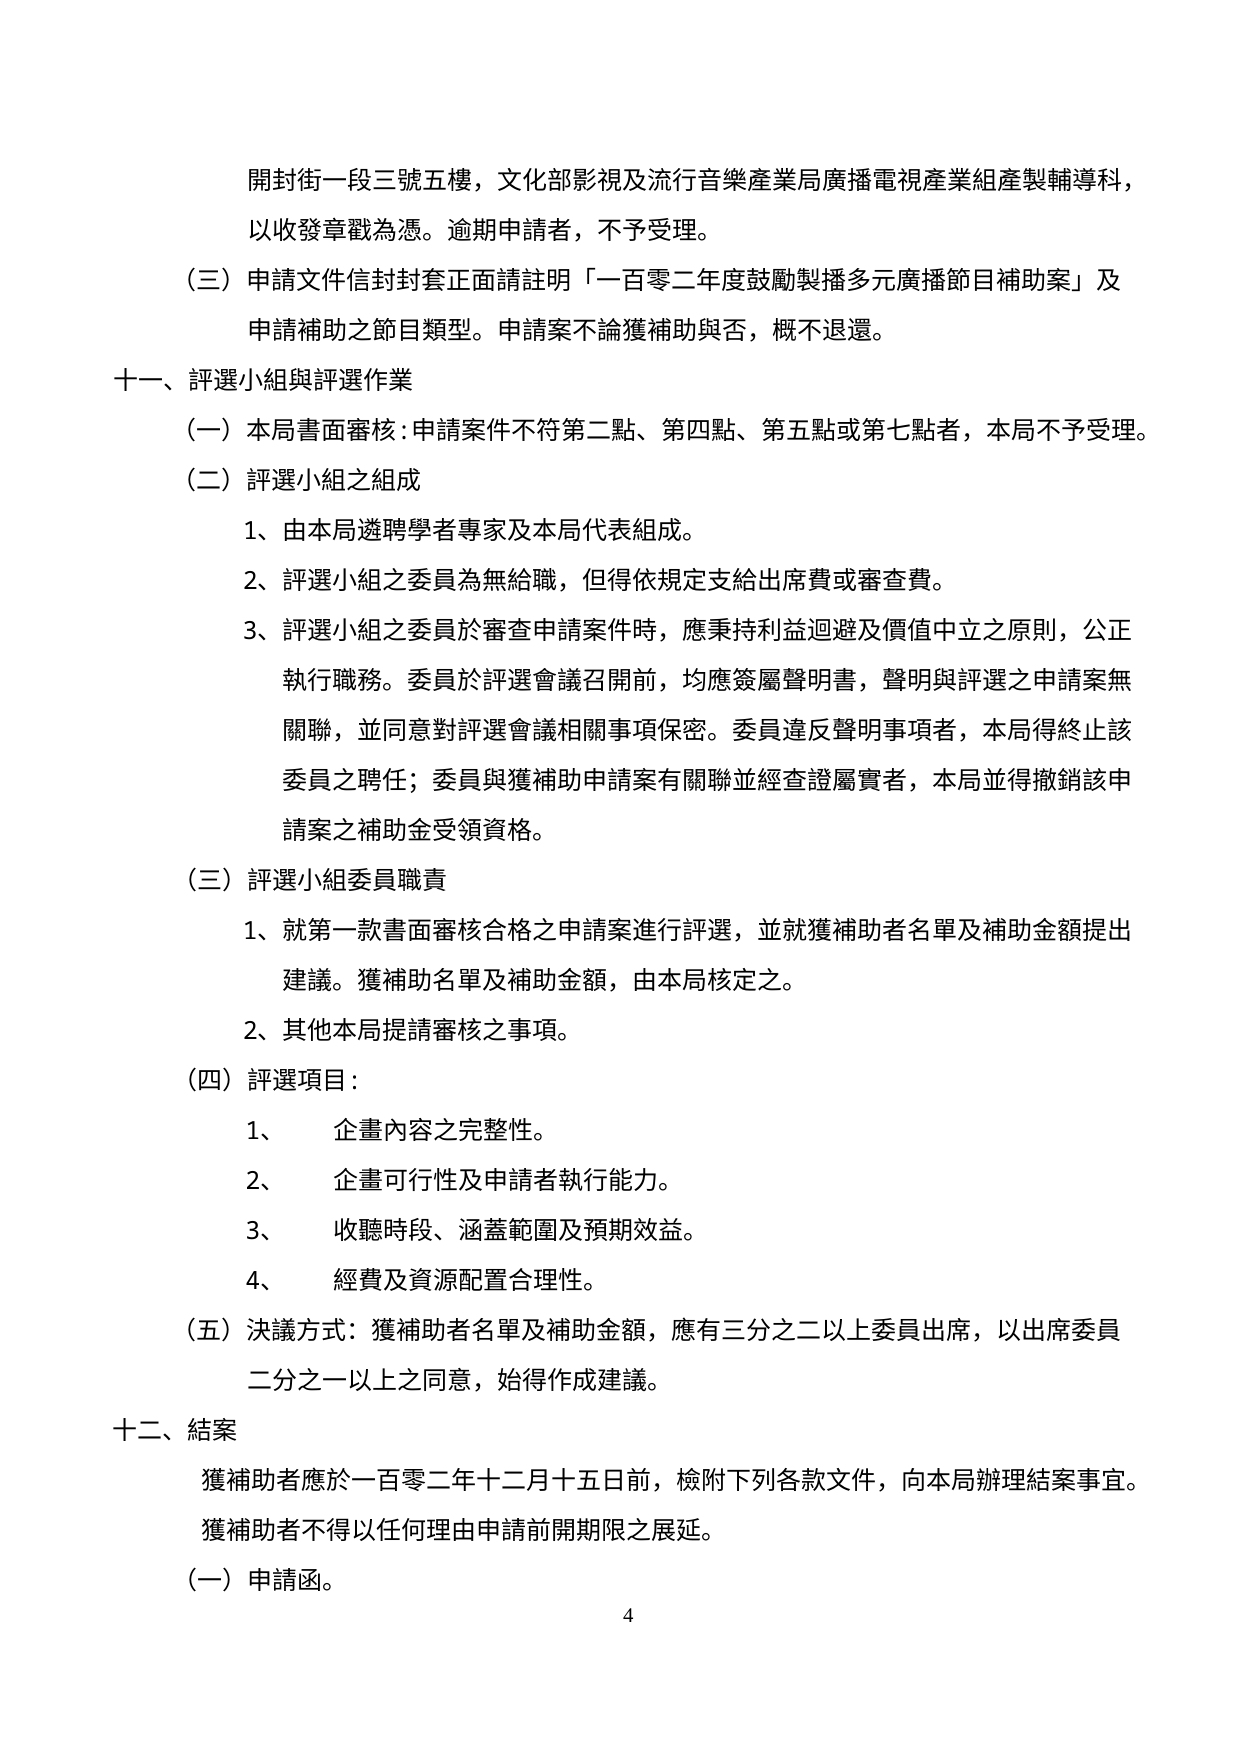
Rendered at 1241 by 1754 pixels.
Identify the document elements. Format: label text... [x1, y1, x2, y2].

text （五）決議方式：獲補助者名單及補助金額，應有三分之二以上委員出席，以出席委員二分之一以上之同意，始得作成建議。 [171, 1300, 1144, 1400]
text 十二、結案 [112, 1400, 1144, 1450]
text （一）本局書面審核:申請案件不符第二點、第四點、第五點或第七點者，本局不予受理。 [171, 400, 1144, 450]
text 1、就第一款書面審核合格之申請案進行評選，並就獲補助者名單及補助金額提出建議。獲補助名單及補助金額，由本局核定之。 [242, 900, 1144, 1000]
list 企畫內容之完整性。 [245, 1100, 1144, 1150]
text 十一、評選小組與評選作業 [111, 350, 1144, 400]
text （四）評選項目: [172, 1050, 1144, 1100]
text （一）申請函。 [172, 1550, 1144, 1600]
text （二）親自交送者：應於一百零二年七月十七日下午五時三十分前，送至臺北市中正區開封街一段三號五樓，文化部影視及流行音樂產業局廣播電視產業組產製輔導科，以收發章戳為憑。逾期申請者，不予受理。 [171, 150, 1144, 250]
list 企畫可行性及申請者執行能力。 [245, 1150, 1144, 1200]
text 獲補助者應於一百零二年十二月十五日前，檢附下列各款文件，向本局辦理結案事宜。獲補助者不得以任何理由申請前開期限之展延。 [201, 1450, 1144, 1550]
text 3、評選小組之委員於審查申請案件時，應秉持利益迴避及價值中立之原則，公正執行職務。委員於評選會議召開前，均應簽屬聲明書，聲明與評選之申請案無關聯，並同意對評選會議相關事項保密。委員違反聲明事項者，本局得終止該委員之聘任；委員與獲補助申請案有關聯並經查證屬實者，本局並得撤銷該申請案之補助金受領資格。 [242, 600, 1144, 850]
text （三）申請文件信封封套正面請註明「一百零二年度鼓勵製播多元廣播節目補助案」及申請補助之節目類型。申請案不論獲補助與否，概不退還。 [171, 250, 1144, 350]
list 經費及資源配置合理性。 [245, 1250, 1144, 1300]
list 收聽時段、涵蓋範圍及預期效益。 [245, 1200, 1144, 1250]
text （二）評選小組之組成 [171, 450, 1144, 500]
text 2、評選小組之委員為無給職，但得依規定支給出席費或審查費。 [243, 550, 1144, 600]
text 2、其他本局提請審核之事項。 [243, 1000, 1144, 1050]
text （三）評選小組委員職責 [172, 850, 1144, 900]
text 1、由本局遴聘學者專家及本局代表組成。 [243, 500, 1144, 550]
